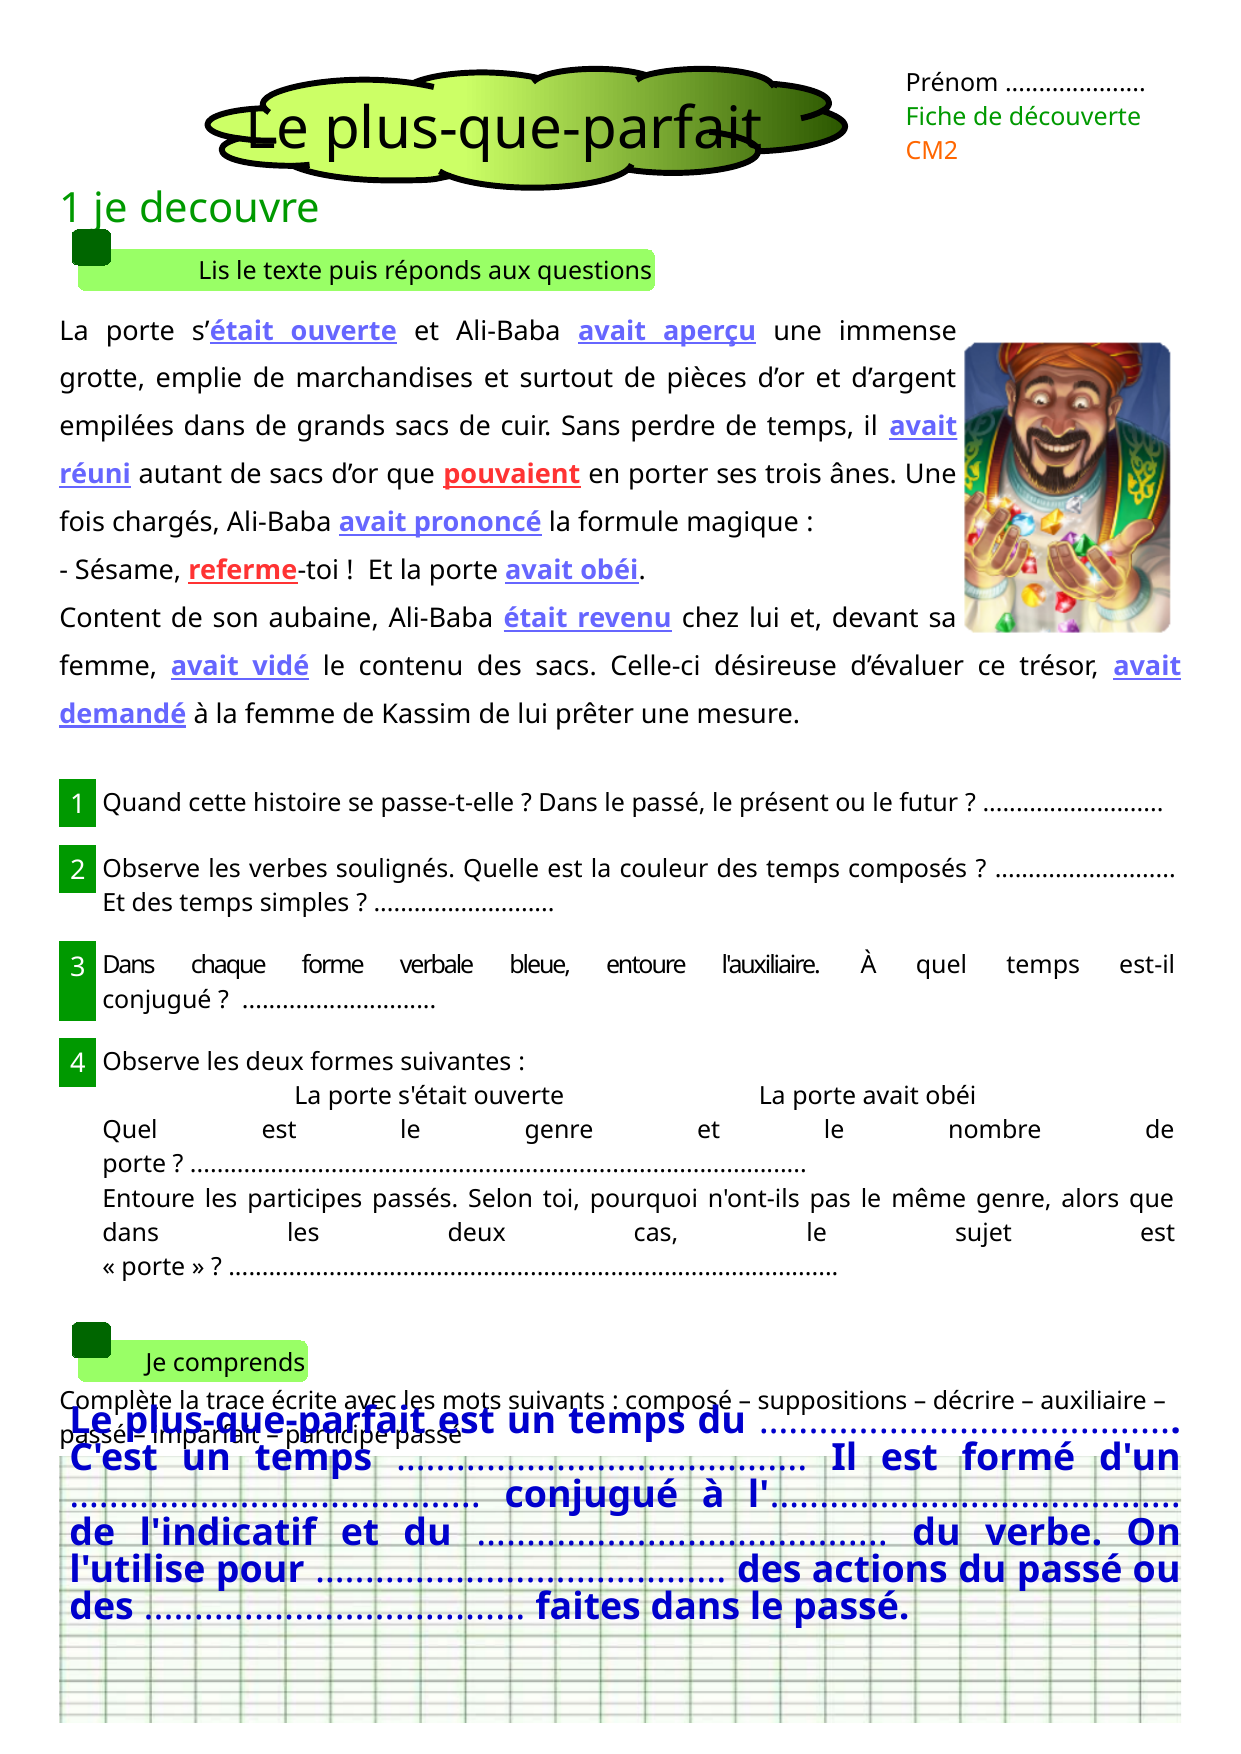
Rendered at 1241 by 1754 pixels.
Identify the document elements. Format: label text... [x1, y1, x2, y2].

table_cell [732, 924, 769, 941]
table_cell [545, 924, 582, 941]
table_header [59, 59, 899, 173]
table_cell [583, 1021, 620, 1038]
table_cell [1144, 1021, 1181, 1038]
table_cell [657, 1021, 695, 1038]
table_cell [59, 1087, 96, 1135]
text - Sésame, referme-toi ! Et la porte avait obéi. [59, 551, 957, 587]
table_cell 4 [59, 1038, 96, 1087]
table_cell [1144, 924, 1181, 941]
table_cell [508, 924, 545, 941]
table_cell [209, 1021, 246, 1038]
table_cell [620, 1021, 657, 1038]
table_cell [770, 924, 807, 941]
table_cell [919, 924, 956, 941]
table_cell Observe les verbes soulignés. Quelle est la couleur des temps composés ? ........................... Et des temps simples ? ........................... [96, 845, 1181, 924]
table_cell [433, 1021, 470, 1038]
table_cell [171, 924, 208, 941]
table_cell [956, 924, 994, 941]
table_cell [96, 1021, 134, 1038]
picture [1139, 1456, 1147, 1466]
table_header Prénom ..................... Fiche de découverte CM2 [900, 59, 1181, 173]
table_cell [695, 924, 732, 941]
table_cell [209, 924, 246, 941]
table_cell [770, 1021, 807, 1038]
table_cell [321, 1021, 358, 1038]
table_cell [171, 1021, 208, 1038]
table_cell [956, 1021, 994, 1038]
picture [189, 1456, 197, 1466]
table_cell [807, 1021, 844, 1038]
text 1 je decouvre [59, 177, 1181, 234]
table_cell [433, 924, 470, 941]
picture [338, 1456, 345, 1466]
table_cell [620, 924, 657, 941]
table_cell [882, 1021, 919, 1038]
table_cell [1069, 1021, 1106, 1038]
table_cell [283, 924, 321, 941]
table_cell [96, 924, 134, 941]
table_cell Dans chaque forme verbale bleue, entoure l'auxiliaire. À quel temps est-il conjugué ? ............................. [96, 941, 1181, 1021]
table_cell [732, 1021, 769, 1038]
table_cell [396, 1021, 433, 1038]
table_cell [657, 924, 695, 941]
table_cell [1031, 1021, 1069, 1038]
table_cell [59, 1135, 96, 1288]
picture [1106, 1456, 1115, 1466]
table_cell [470, 924, 508, 941]
picture [59, 1456, 1182, 1723]
table_cell [1106, 1021, 1143, 1038]
table_cell [59, 828, 1181, 845]
table_cell [1106, 924, 1143, 941]
table_cell 3 [59, 941, 96, 1021]
table_cell [583, 924, 620, 941]
table_cell [59, 924, 96, 941]
table_cell [246, 1021, 283, 1038]
table_cell 2 [59, 845, 96, 893]
text Content de son aubaine, Ali-Baba était revenu chez lui et, devant sa femme, avait vidé le contenu des sacs. Celle-ci désireuse d’évaluer ce trésor, avait demandé à la femme de Kassim de lui prêter une mesure. [59, 598, 1181, 731]
table_cell [1069, 924, 1106, 941]
table_cell [358, 1021, 396, 1038]
table_cell [994, 924, 1031, 941]
table_cell [1031, 924, 1069, 941]
table_cell [882, 924, 919, 941]
table_cell [844, 1021, 882, 1038]
table_cell [508, 1021, 545, 1038]
table_cell [358, 924, 396, 941]
table_cell [807, 924, 844, 941]
table_cell [134, 1021, 171, 1038]
table_cell [470, 1021, 508, 1038]
table_cell [59, 1021, 96, 1038]
table_cell [321, 924, 358, 941]
table_cell [994, 1021, 1031, 1038]
table_cell [844, 924, 882, 941]
table_cell [59, 893, 96, 924]
table_cell [134, 924, 171, 941]
table_cell [283, 1021, 321, 1038]
table_cell [545, 1021, 582, 1038]
table_cell [695, 1021, 732, 1038]
text La porte s’était ouverte et Ali-Baba avait aperçu une immense grotte, emplie de marchandises et surtout de pièces d’or et d’argent empilées dans de grands sacs de cuir. Sans perdre de temps, il avait réuni autant de sacs d’or que pouvaient en porter ses trois ânes. Une fois chargés, Ali-Baba avait prononcé la formule magique : [59, 311, 1181, 539]
table_cell Observe les deux formes suivantes : La porte s'était ouverte La porte avait obéi Quel est le genre et le nombre de porte ? ............................................................................................ Entoure les participes passés. Selon toi, pourquoi n'ont-ils pas le même genre, alors que dans les deux cas, le sujet est « porte » ? ........................................................................................... [96, 1038, 1181, 1288]
table_header Quand cette histoire se passe-t-elle ? Dans le passé, le présent ou le futur ? ........................... [96, 779, 1181, 827]
text Complète la trace écrite avec les mots suivants : composé – suppositions – décrire – auxiliaire – passé – imparfait – participe passé [59, 1383, 1181, 1451]
table_cell [246, 924, 283, 941]
table_cell [919, 1021, 956, 1038]
picture [957, 340, 1173, 636]
table_header 1 [59, 779, 96, 827]
table_cell [396, 924, 433, 941]
picture [983, 1456, 992, 1466]
